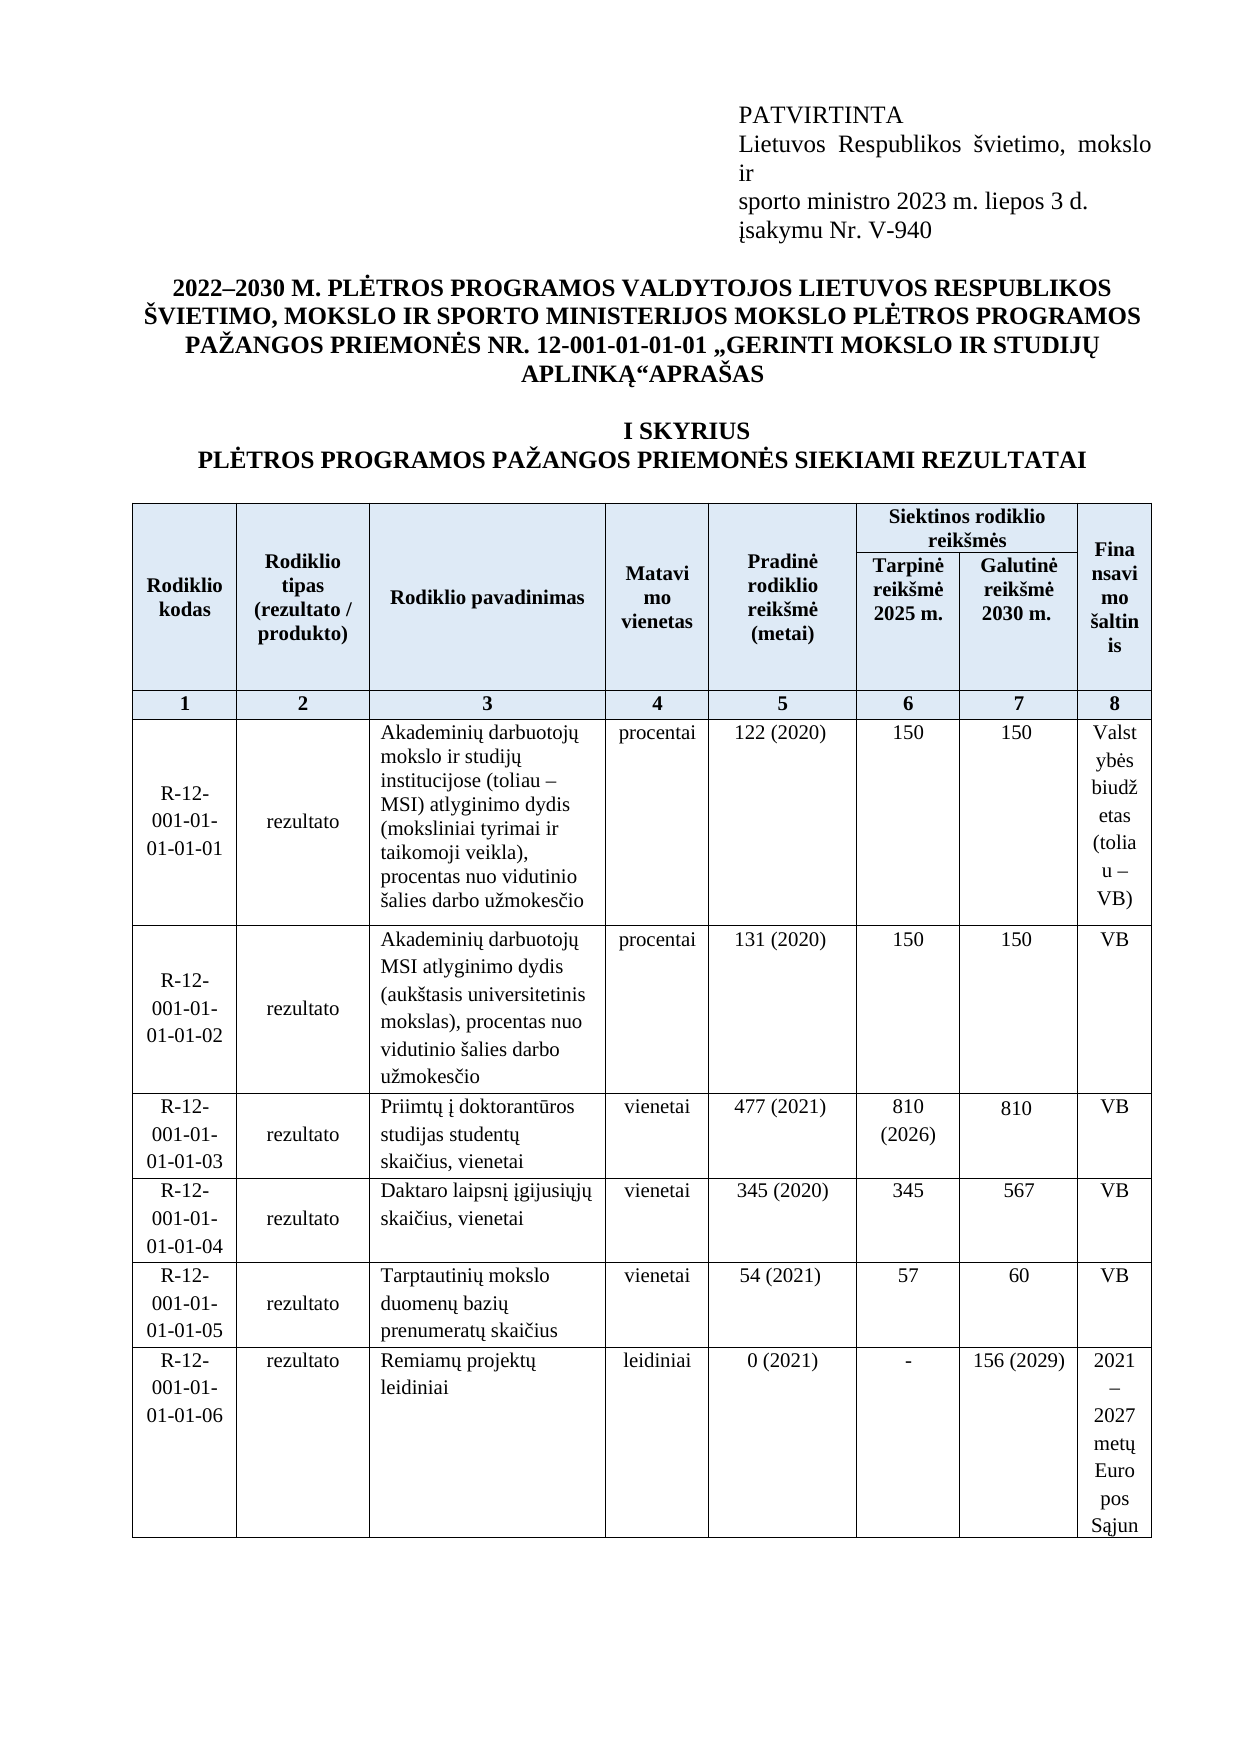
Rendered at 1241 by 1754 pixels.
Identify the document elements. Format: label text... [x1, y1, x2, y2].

table_cell 1 [133, 691, 236, 719]
table_cell 477 (2021) [709, 1094, 856, 1177]
table_cell R-12-001-01-01-01-02 [133, 926, 236, 1093]
text I SKYRIUS [133, 416, 1152, 445]
table_cell - [857, 1348, 959, 1537]
text įsakymu Nr. V-940 [738, 215, 1152, 244]
table_header Matavimo vienetas [606, 504, 708, 690]
table_header Rodiklio pavadinimas [370, 504, 605, 690]
table_cell R-12-001-01-01-01-05 [133, 1263, 236, 1347]
table_cell 3 [370, 691, 605, 719]
table_cell VB [1078, 1179, 1151, 1262]
table_cell procentai [606, 926, 708, 1093]
table_header Rodiklio kodas [133, 504, 236, 690]
table_cell Priimtų į doktorantūros studijas studentų skaičius, vienetai [370, 1094, 605, 1177]
table_cell Tarptautinių mokslo duomenų bazių prenumeratų skaičius [370, 1263, 605, 1347]
table_cell 150 [960, 926, 1077, 1093]
table_cell 810 [960, 1094, 1077, 1177]
table_cell vienetai [606, 1094, 708, 1177]
table_cell leidiniai [606, 1348, 708, 1537]
table_cell 60 [960, 1263, 1077, 1347]
table_header Finansavimo šaltinis [1078, 504, 1151, 690]
table_cell 150 [857, 926, 959, 1093]
table_cell Remiamų projektų leidiniai [370, 1348, 605, 1537]
table_cell 567 [960, 1179, 1077, 1262]
table_cell Valstybės biudžetas (toliau – VB) [1078, 720, 1151, 925]
table_cell 345 (2020) [709, 1179, 856, 1262]
table_cell rezultato [237, 1094, 369, 1177]
table_cell R-12-001-01-01-01-03 [133, 1094, 236, 1177]
table_cell VB [1078, 926, 1151, 1093]
table_cell 0 (2021) [709, 1348, 856, 1537]
table_cell rezultato [237, 1348, 369, 1537]
text PATVIRTINTA [738, 100, 1152, 129]
table_cell 8 [1078, 691, 1151, 719]
table_cell 2 [237, 691, 369, 719]
table_header Pradinė rodiklio reikšmė (metai) [709, 504, 856, 690]
table_cell 122 (2020) [709, 720, 856, 925]
table_cell 4 [606, 691, 708, 719]
table_cell 6 [857, 691, 959, 719]
table_cell 810 (2026) [857, 1094, 959, 1177]
table_cell Tarpinė reikšmė 2025 m. [857, 553, 959, 690]
table_cell VB [1078, 1263, 1151, 1347]
table_cell procentai [606, 720, 708, 925]
table_cell 345 [857, 1179, 959, 1262]
table_cell 5 [709, 691, 856, 719]
table_cell 156 (2029) [960, 1348, 1077, 1537]
table_cell 57 [857, 1263, 959, 1347]
table_header Rodiklio tipas (rezultato / produkto) [237, 504, 369, 690]
table_cell Akademinių darbuotojų mokslo ir studijų institucijose (toliau – MSI) atlyginimo dydis (moksliniai tyrimai ir taikomoji veikla), procentas nuo vidutinio šalies darbo užmokesčio [370, 720, 605, 925]
table_cell vienetai [606, 1263, 708, 1347]
table_cell R-12-001-01-01-01-04 [133, 1179, 236, 1262]
text Lietuvos Respublikos švietimo, mokslo ir [738, 129, 1152, 186]
table_cell 2021–2027 metų Europos Sąjun [1078, 1348, 1151, 1537]
table_cell rezultato [237, 1179, 369, 1262]
text sporto ministro 2023 m. liepos 3 d. [738, 186, 1152, 215]
table_cell Daktaro laipsnį įgijusiųjų skaičius, vienetai [370, 1179, 605, 1262]
table_cell 131 (2020) [709, 926, 856, 1093]
table_cell R-12-001-01-01-01-06 [133, 1348, 236, 1537]
table_cell R-12-001-01-01-01-01 [133, 720, 236, 925]
table_cell 54 (2021) [709, 1263, 856, 1347]
table_cell vienetai [606, 1179, 708, 1262]
table_cell VB [1078, 1094, 1151, 1177]
table_cell 150 [960, 720, 1077, 925]
table_cell rezultato [237, 1263, 369, 1347]
table_cell Galutinė reikšmė 2030 m. [960, 553, 1077, 690]
table_cell 150 [857, 720, 959, 925]
text 2022–2030 M. PLĖTROS PROGRAMOS VALDYTOJOS LIETUVOS RESPUBLIKOS ŠVIETIMO, MOKSLO IR SPORTO MINISTERIJOS MOKSLO PLĖTROS PROGRAMOS PAŽANGOS PRIEMONĖS NR. 12-001-01-01-01 „GERINTI MOKSLO IR STUDIJŲ APLINKĄ“APRAŠAS [133, 273, 1152, 388]
table_header Siektinos rodiklio reikšmės [857, 504, 1077, 552]
table_cell rezultato [237, 926, 369, 1093]
table_cell 7 [960, 691, 1077, 719]
table_cell rezultato [237, 720, 369, 925]
text PLĖTROS PROGRAMOS PAŽANGOS PRIEMONĖS SIEKIAMI REZULTATAI [133, 445, 1152, 474]
table_cell Akademinių darbuotojų MSI atlyginimo dydis (aukštasis universitetinis mokslas), procentas nuo vidutinio šalies darbo užmokesčio [370, 926, 605, 1093]
